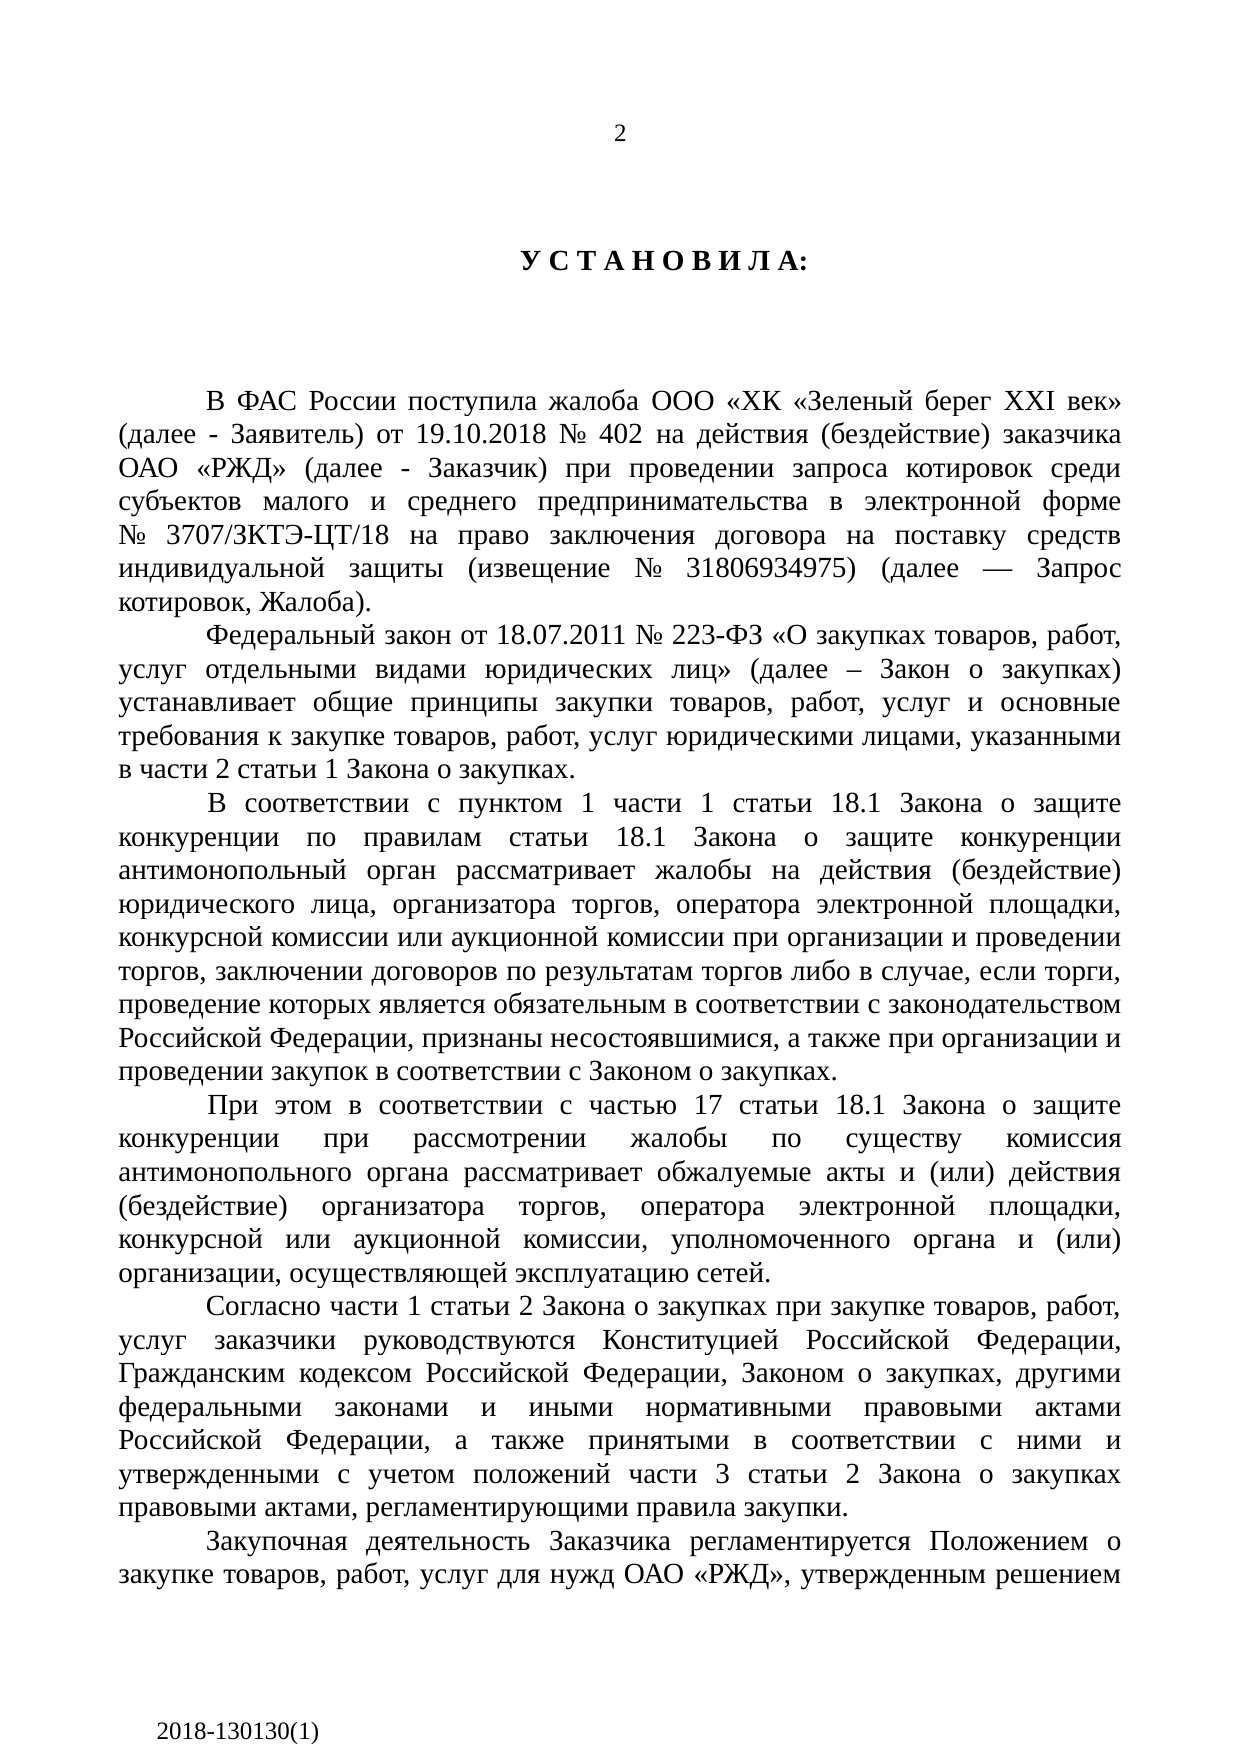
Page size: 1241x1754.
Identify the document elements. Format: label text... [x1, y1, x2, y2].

text У С Т А Н О В И Л А: [118, 243, 1122, 277]
text В ФАС России поступила жалоба ООО «ХК «Зеленый берег XXI век» (далее - Заявитель) от 19.10.2018 № 402 на действия (бездействие) заказчика ОАО «РЖД» (далее - Заказчик) при проведении запроса котировок среди субъектов малого и среднего предпринимательства в электронной форме № 3707/ЗКТЭ-ЦТ/18 на право заключения договора на поставку средств индивидуальной защиты (извещение № 31806934975) (далее — Запрос котировок, Жалоба). [118, 383, 1122, 617]
text Согласно части 1 статьи 2 Закона о закупках при закупке товаров, работ, услуг заказчики руководствуются Конституцией Российской Федерации, Гражданским кодексом Российской Федерации, Законом о закупках, другими федеральными законами и иными нормативными правовыми актами Российской Федерации, а также принятыми в соответствии с ними и утвержденными с учетом положений части 3 статьи 2 Закона о закупках правовыми актами, регламентирующими правила закупки. [118, 1288, 1122, 1523]
text Закупочная деятельность Заказчика регламентируется Положением о закупке товаров, работ, услуг для нужд ОАО «РЖД», утвержденным решением [118, 1523, 1122, 1590]
text В соответствии с пунктом 1 части 1 статьи 18.1 Закона о защите конкуренции по правилам статьи 18.1 Закона о защите конкуренции антимонопольный орган рассматривает жалобы на действия (бездействие) юридического лица, организатора торгов, оператора электронной площадки, конкурсной комиссии или аукционной комиссии при организации и проведении торгов, заключении договоров по результатам торгов либо в случае, если торги, проведение которых является обязательным в соответствии с законодательством Российской Федерации, признаны несостоявшимися, а также при организации и проведении закупок в соответствии с Законом о закупках. [118, 785, 1122, 1087]
text Федеральный закон от 18.07.2011 № 223-ФЗ «О закупках товаров, работ, услуг отдельными видами юридических лиц» (далее – Закон о закупках) устанавливает общие принципы закупки товаров, работ, услуг и основные требования к закупке товаров, работ, услуг юридическими лицами, указанными в части 2 статьи 1 Закона о закупках. [118, 617, 1122, 785]
text При этом в соответствии с частью 17 статьи 18.1 Закона о защите конкуренции при рассмотрении жалобы по существу комиссия антимонопольного органа рассматривает обжалуемые акты и (или) действия (бездействие) организатора торгов, оператора электронной площадки, конкурсной или аукционной комиссии, уполномоченного органа и (или) организации, осуществляющей эксплуатацию сетей. [118, 1087, 1122, 1288]
